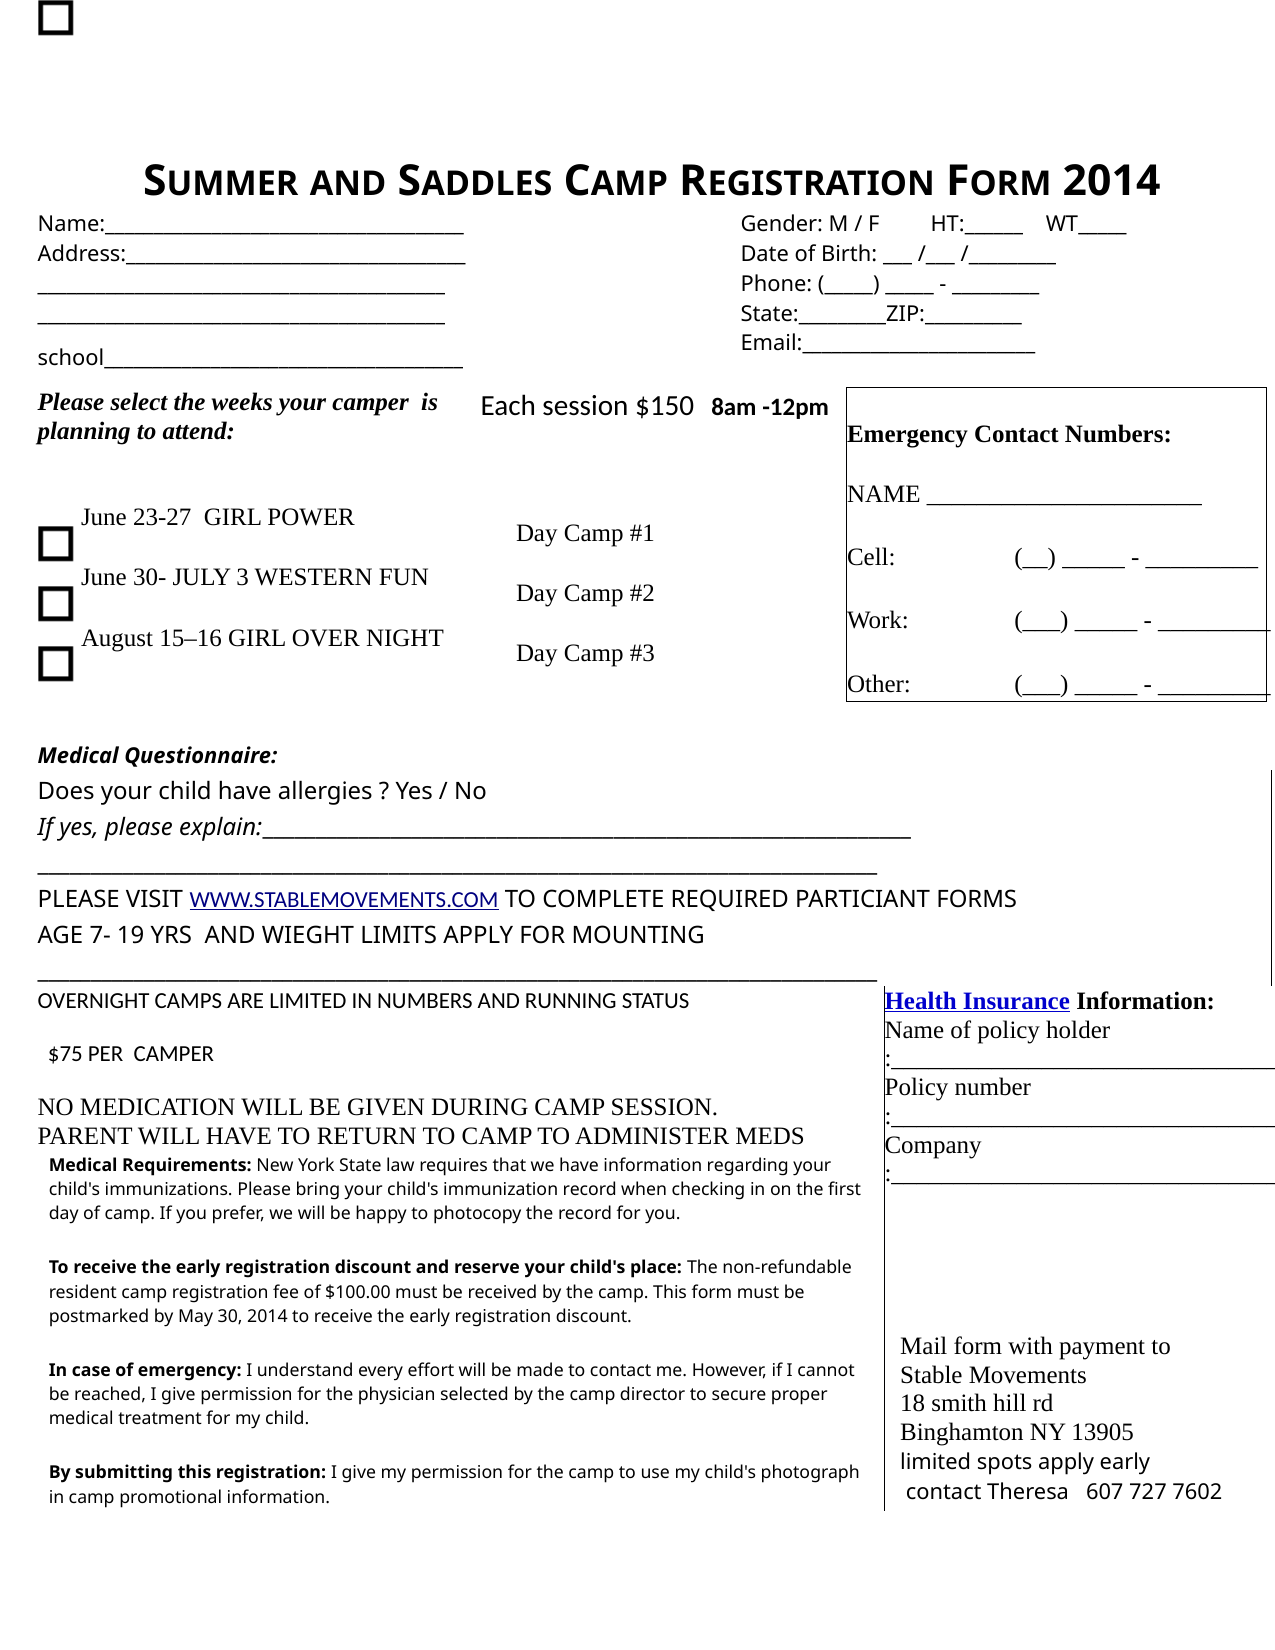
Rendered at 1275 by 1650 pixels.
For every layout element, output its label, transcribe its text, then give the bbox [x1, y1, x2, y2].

table_cell Work: [847, 574, 1014, 637]
table_cell Name of policy holder :____________________________________ [885, 1015, 1272, 1072]
table_header Gender: M / F HT:______ WT_____ [725, 208, 1241, 238]
table_cell [38, 1150, 48, 1511]
table_cell June 23-27 GIRL POWER [38, 502, 516, 562]
table_header Medical Questionnaire: [38, 741, 1241, 770]
table_cell Day Camp #3 [516, 623, 846, 683]
table_header Each session $150 8am -12pm [479, 387, 846, 502]
table_header OVERNIGHT CAMPS ARE LIMITED IN NUMBERS AND RUNNING STATUS $75 PER CAMPER [38, 986, 884, 1511]
table_cell (__) _____ - _________ [1014, 511, 1266, 574]
table_cell [38, 712, 516, 740]
table_header Does your child have allergies ? Yes / No If yes, please explain:_____________________________________________________________ _______________________________________________________________________________ PLEASE VISIT WWW.STABLEMOVEMENTS.COM TO COMPLETE REQUIRED PARTICIANT FORMS AGE 7- 19 YRS AND WIEGHT LIMITS APPLY FOR MOUNTING _______________________________________________________________________________ [38, 770, 1271, 986]
table_header Emergency Contact Numbers: NAME ______________________ [847, 388, 1266, 511]
table_cell August 15–16 GIRL OVER NIGHT [38, 623, 516, 683]
table_header NO MEDICATION WILL BE GIVEN DURING CAMP SESSION. PARENT WILL HAVE TO RETURN TO CAMP TO ADMINISTER MEDS [38, 1092, 880, 1149]
table_cell Cell: [847, 511, 1014, 574]
table_cell [516, 683, 847, 712]
table_header Health Insurance Information: [885, 986, 1272, 1015]
table_cell June 30- JULY 3 WESTERN FUN [38, 562, 516, 623]
table_header Name:_____________________________________ [38, 208, 725, 238]
text Summer and Saddles Camp Registration Form 2014 [37, 150, 1266, 208]
table_cell Address:___________________________________ [38, 238, 725, 268]
table_cell Date of Birth: ___ /___ /_________ [725, 238, 1241, 268]
table_cell (___) _____ - _________ [1014, 638, 1266, 701]
table_cell [516, 712, 847, 740]
table_cell Policy number :__________________________________________ [885, 1072, 1272, 1130]
table_cell Day Camp #1 [516, 502, 846, 562]
table_cell __________________________________________ [38, 298, 725, 327]
table_header [885, 1506, 1272, 1511]
table_cell Mail form with payment to Stable Movements 18 smith hill rd Binghamton NY 13905 limited spots apply early contact Theresa 607 727 7602 [885, 1187, 1272, 1506]
table_cell [38, 683, 516, 712]
table_cell Company :______________________________________________ [885, 1130, 1272, 1187]
table_cell Other: [847, 638, 1014, 701]
table_cell __________________________________________ [38, 268, 725, 298]
table_cell Email:________________________ [725, 328, 1241, 387]
table_cell school_____________________________________ [38, 328, 725, 387]
table_cell (___) _____ - _________ [1014, 574, 1266, 637]
table_header [847, 702, 1267, 741]
table_header Please select the weeks your camper is planning to attend: [38, 387, 479, 502]
table_cell State:_________ZIP:__________ [725, 298, 1241, 327]
table_cell Phone: (_____) _____ - _________ [725, 268, 1241, 298]
table_cell Day Camp #2 [516, 562, 846, 623]
